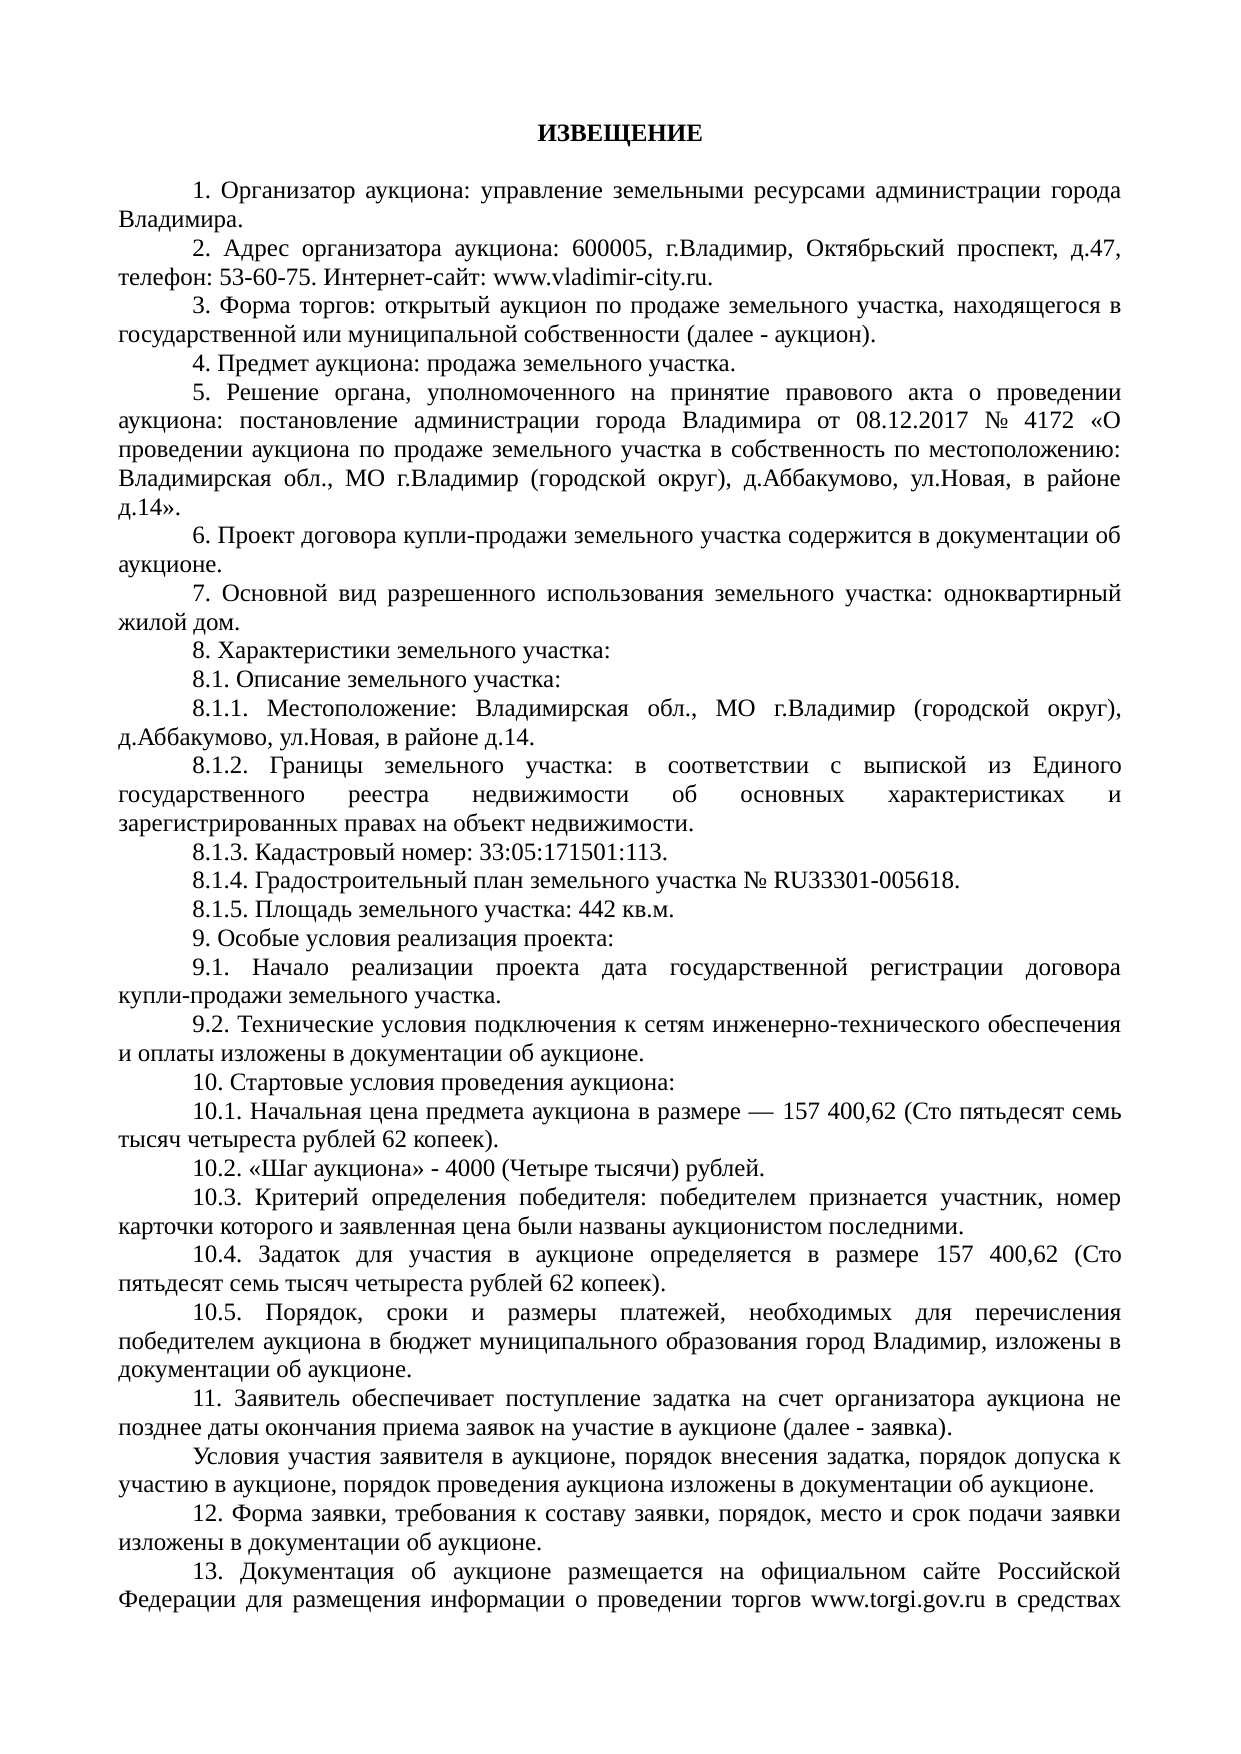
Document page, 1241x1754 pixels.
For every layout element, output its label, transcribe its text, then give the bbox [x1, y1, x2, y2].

text 5. Решение органа, уполномоченного на принятие правового акта о проведении аукциона: постановление администрации города Владимира от 08.12.2017 № 4172 «О проведении аукциона по продаже земельного участка в собственность по местоположению: Владимирская обл., МО г.Владимир (городской округ), д.Аббакумово, ул.Новая, в районе д.14». [118, 377, 1122, 521]
text 8.1.5. Площадь земельного участка: 442 кв.м. [118, 894, 1122, 923]
text Условия участия заявителя в аукционе, порядок внесения задатка, порядок допуска к участию в аукционе, порядок проведения аукциона изложены в документации об аукционе. [118, 1441, 1122, 1498]
text 6. Проект договора купли-продажи земельного участка содержится в документации об аукционе. [118, 521, 1122, 578]
text 10.4. Задаток для участия в аукционе определяется в размере 157 400,62 (Сто пятьдесят семь тысяч четыреста рублей 62 копеек). [118, 1239, 1122, 1297]
text 11. Заявитель обеспечивает поступление задатка на счет организатора аукциона не позднее даты окончания приема заявок на участие в аукционе (далее - заявка). [118, 1383, 1122, 1441]
text 8. Характеристики земельного участка: [118, 636, 1122, 664]
text 9.2. Технические условия подключения к сетям инженерно-технического обеспечения и оплаты изложены в документации об аукционе. [118, 1009, 1122, 1067]
text 3. Форма торгов: открытый аукцион по продаже земельного участка, находящегося в государственной или муниципальной собственности (далее - аукцион). [118, 291, 1122, 348]
text 10. Стартовые условия проведения аукциона: [118, 1067, 1122, 1096]
text 9.1. Начало реализации проекта дата государственной регистрации договора купли-продажи земельного участка. [118, 952, 1122, 1009]
text 10.2. «Шаг аукциона» - 4000 (Четыре тысячи) рублей. [118, 1153, 1122, 1182]
text 10.1. Начальная цена предмета аукциона в размере — 157 400,62 (Сто пятьдесят семь тысяч четыреста рублей 62 копеек). [118, 1096, 1122, 1153]
text 7. Основной вид разрешенного использования земельного участка: одноквартирный жилой дом. [118, 578, 1122, 636]
text 12. Форма заявки, требования к составу заявки, порядок, место и срок подачи заявки изложены в документации об аукционе. [118, 1498, 1122, 1556]
text ИЗВЕЩЕНИЕ [118, 118, 1122, 147]
text 4. Предмет аукциона: продажа земельного участка. [118, 348, 1122, 377]
text 8.1.3. Кадастровый номер: 33:05:171501:113. [118, 837, 1122, 866]
text 8.1. Описание земельного участка: [118, 664, 1122, 693]
text 8.1.4. Градостроительный план земельного участка № RU33301-005618. [118, 866, 1122, 894]
text 2. Адрес организатора аукциона: 600005, г.Владимир, Октябрьский проспект, д.47, телефон: 53-60-75. Интернет-сайт: www.vladimir-city.ru. [118, 233, 1122, 291]
text 9. Особые условия реализация проекта: [118, 923, 1122, 952]
text 10.5. Порядок, сроки и размеры платежей, необходимых для перечисления победителем аукциона в бюджет муниципального образования город Владимир, изложены в документации об аукционе. [118, 1297, 1122, 1383]
text 8.1.1. Местоположение: Владимирская обл., МО г.Владимир (городской округ), д.Аббакумово, ул.Новая, в районе д.14. [118, 693, 1122, 751]
text 8.1.2. Границы земельного участка: в соответствии с выпиской из Единого государственного реестра недвижимости об основных характеристиках и зарегистрированных правах на объект недвижимости. [118, 751, 1122, 837]
text 1. Организатор аукциона: управление земельными ресурсами администрации города Владимира. [118, 176, 1122, 233]
text 10.3. Критерий определения победителя: победителем признается участник, номер карточки которого и заявленная цена были названы аукционистом последними. [118, 1182, 1122, 1239]
text 13. Документация об аукционе размещается на официальном сайте Российской Федерации для размещения информации о проведении торгов www.torgi.gov.ru в средствах [118, 1556, 1122, 1613]
